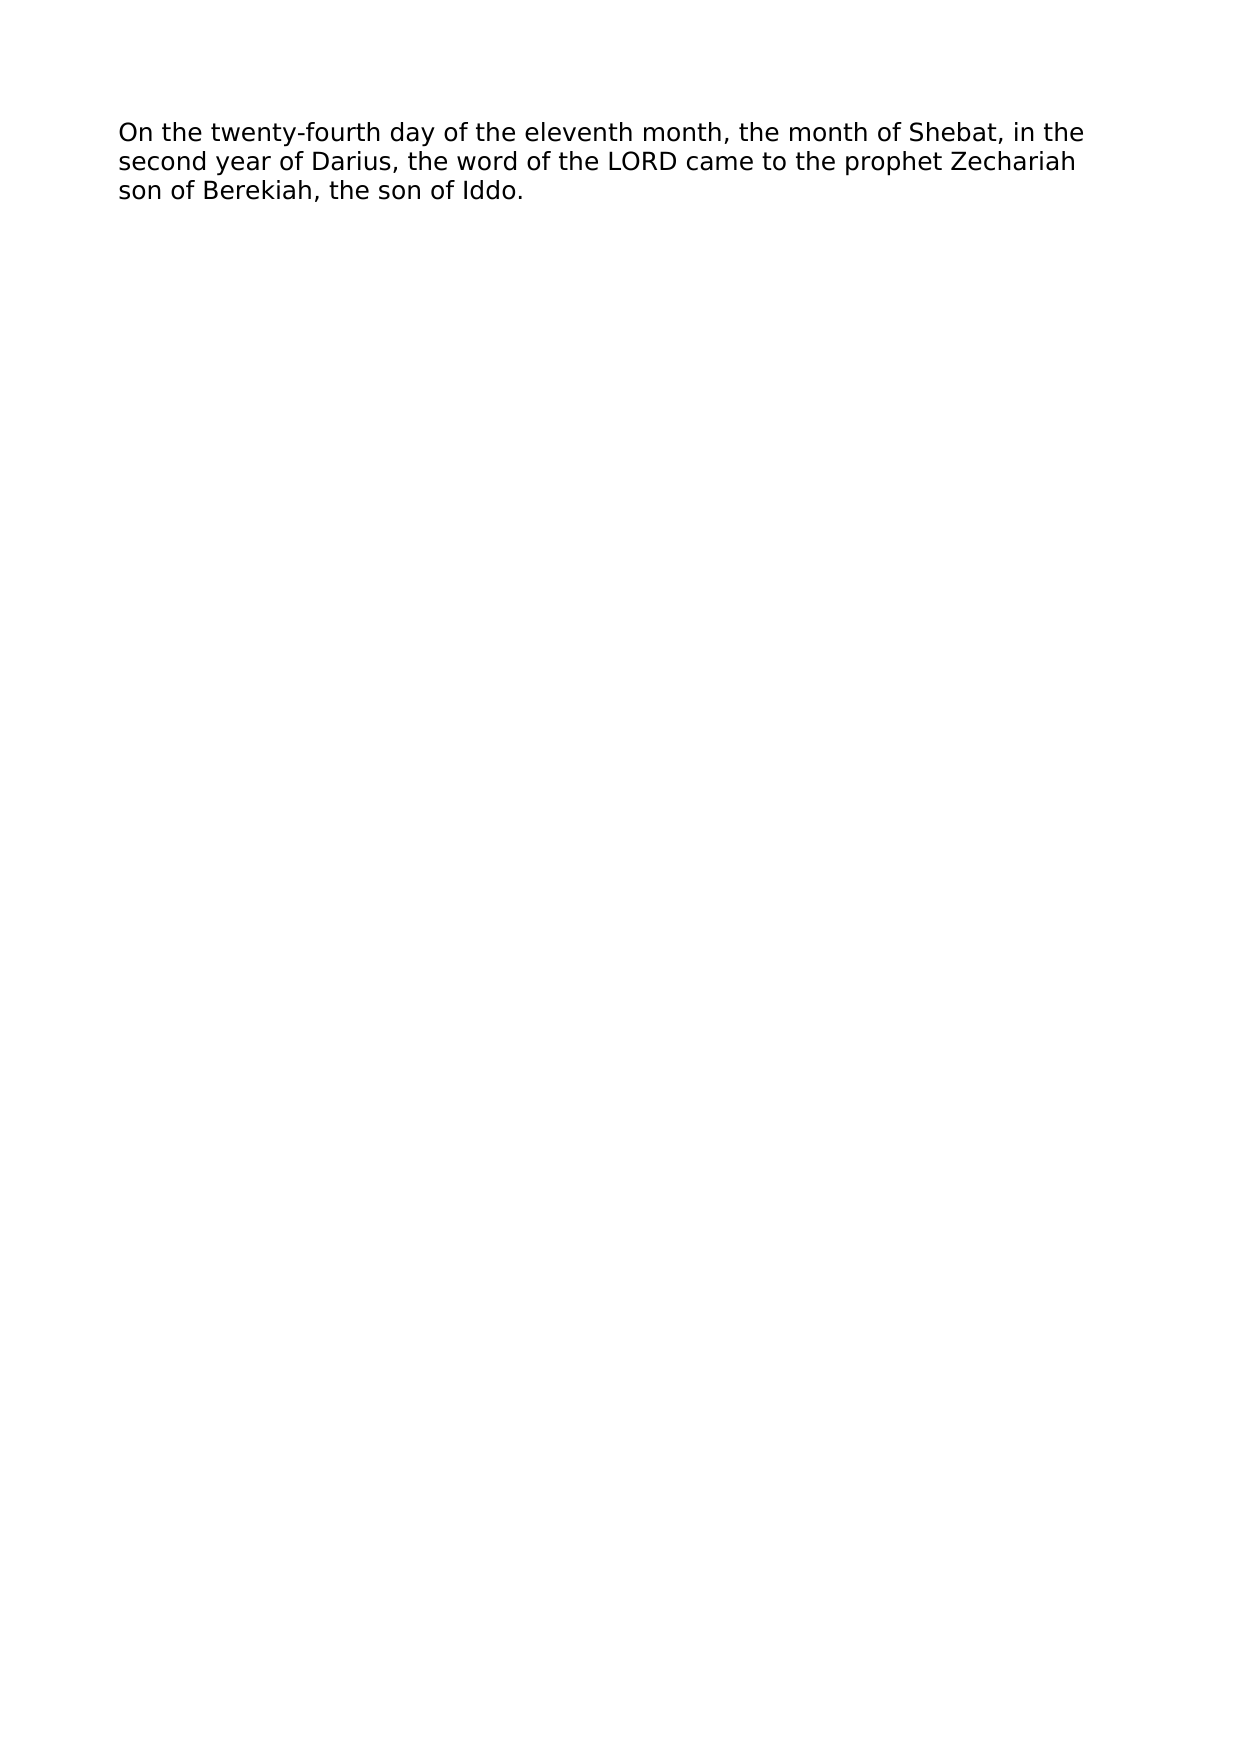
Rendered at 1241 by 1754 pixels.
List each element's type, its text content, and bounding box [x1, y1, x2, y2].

text On the twenty-fourth day of the eleventh month, the month of Shebat, in the second year of Darius, the word of the LORD came to the prophet Zechariah son of Berekiah, the son of Iddo. [118, 118, 1122, 206]
